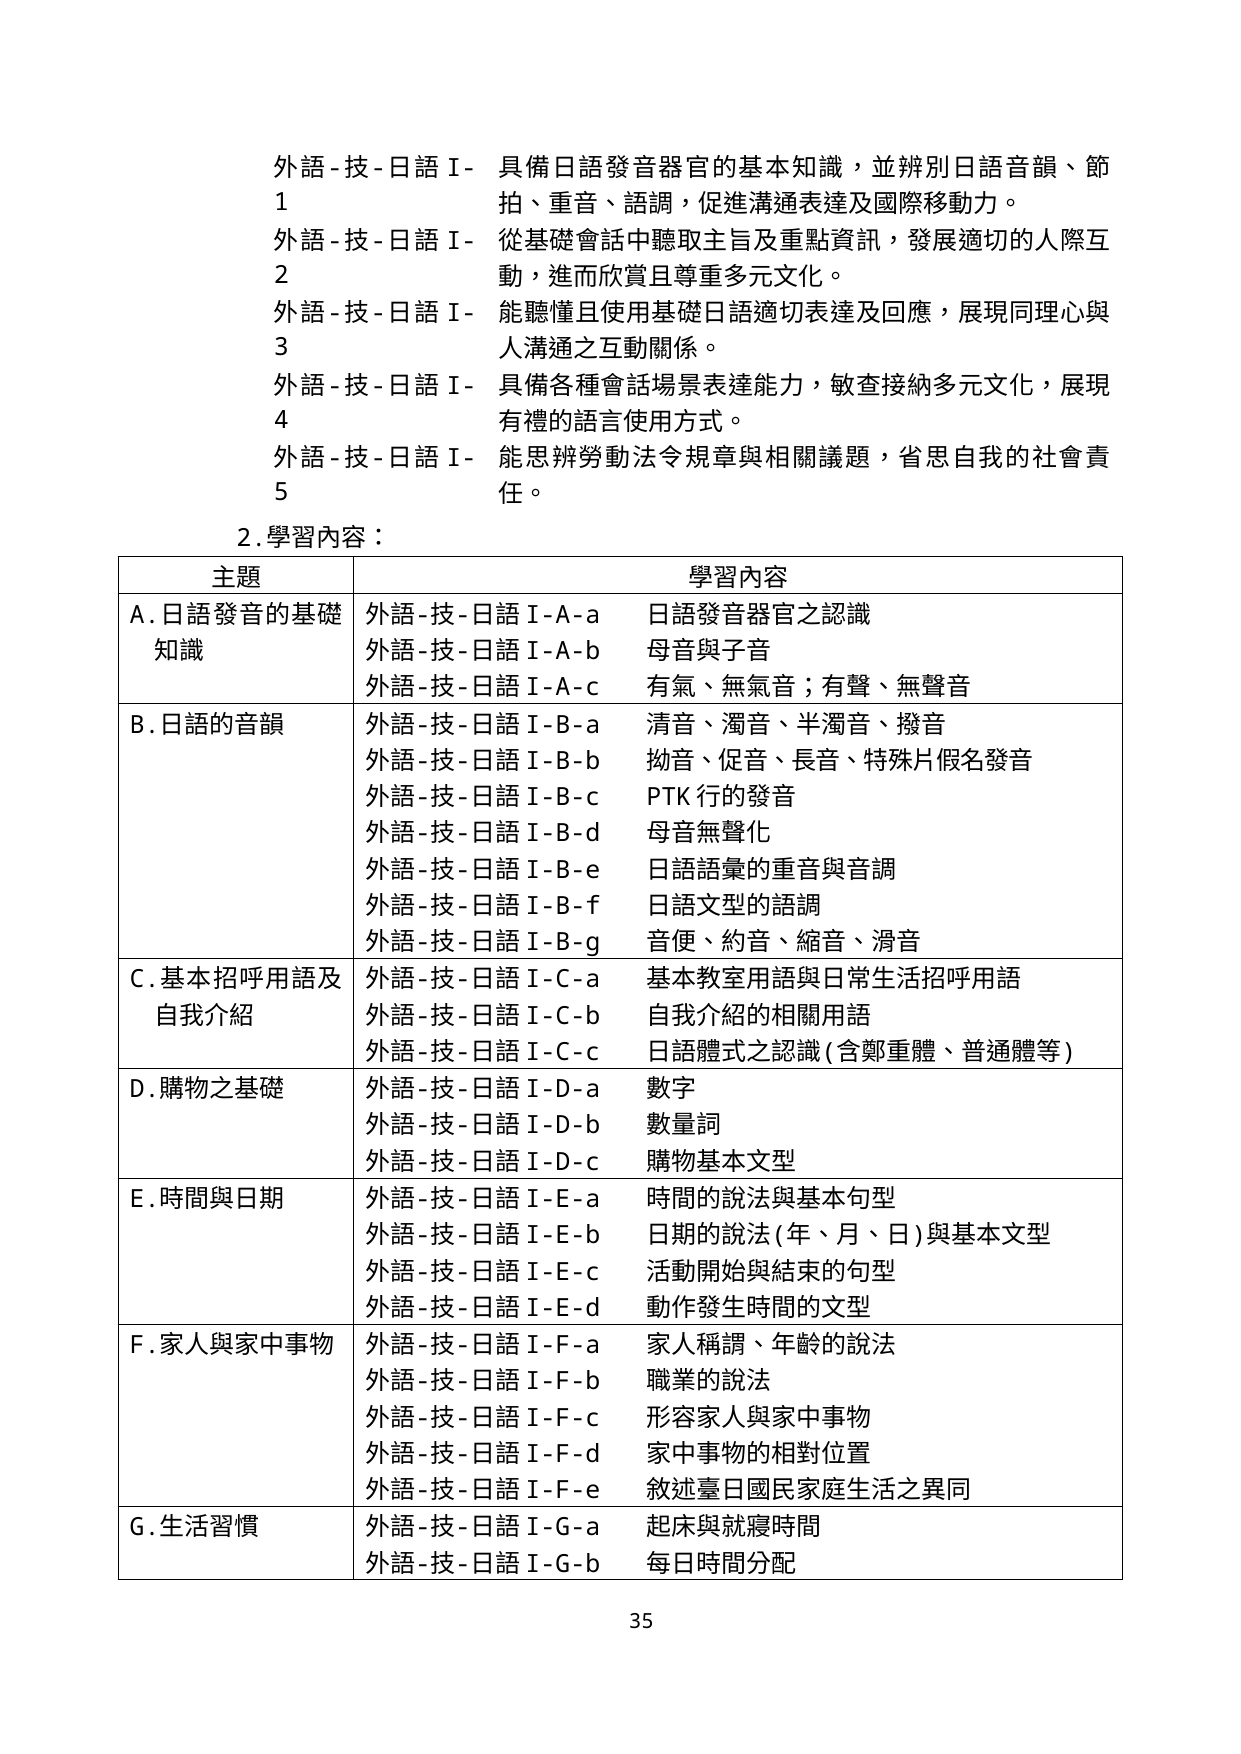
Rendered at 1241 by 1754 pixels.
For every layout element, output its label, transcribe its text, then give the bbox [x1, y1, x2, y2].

table_cell 外語-技-日語I-F-a 外語-技-日語I-F-b 外語-技-日語I-F-c 外語-技-日語I-F-d 外語-技-日語I-F-e [354, 1325, 635, 1506]
table_cell 起床與就寢時間 每日時間分配 [635, 1507, 1122, 1579]
table_header 具備日語發音器官的基本知識，並辨別日語音韻、節拍、重音、語調，促進溝通表達及國際移動力。 [487, 148, 1122, 220]
table_cell 外語-技-日語I-G-a 外語-技-日語I-G-b [354, 1507, 635, 1579]
table_cell G.生活習慣 [119, 1507, 353, 1579]
table_header 主題 [119, 557, 353, 593]
table_cell 外語-技-日語I-5 [262, 438, 487, 510]
table_cell 時間的說法與基本句型 日期的說法(年、月、日)與基本文型 活動開始與結束的句型 動作發生時間的文型 [635, 1179, 1122, 1323]
table_cell 外語-技-日語I-C-a 外語-技-日語I-C-b 外語-技-日語I-C-c [354, 959, 635, 1068]
table_header 外語-技-日語I-1 [262, 148, 487, 220]
table_cell A.日語發音的基礎知識 [119, 594, 353, 703]
table_cell E.時間與日期 [119, 1179, 353, 1323]
table_header 學習內容 [354, 557, 1122, 593]
table_cell 從基礎會話中聽取主旨及重點資訊，發展適切的人際互動，進而欣賞且尊重多元文化。 [487, 220, 1122, 293]
table_cell 外語-技-日語I-B-a 外語-技-日語I-B-b 外語-技-日語I-B-c 外語-技-日語I-B-d 外語-技-日語I-B-e 外語-技-日語I-B-f 外語-技-日語I-B-g [354, 704, 635, 958]
table_cell 日語發音器官之認識 母音與子音 有氣、無氣音；有聲、無聲音 [635, 594, 1122, 703]
table_cell D.購物之基礎 [119, 1069, 353, 1177]
table_cell 外語-技-日語I-2 [262, 220, 487, 293]
table_cell B.日語的音韻 [119, 704, 353, 958]
table_cell F.家人與家中事物 [119, 1325, 353, 1506]
table_cell C.基本招呼用語及自我介紹 [119, 959, 353, 1068]
text 2.學習內容： [236, 510, 1122, 556]
table_cell 家人稱謂、年齡的說法 職業的說法 形容家人與家中事物 家中事物的相對位置 敘述臺日國民家庭生活之異同 [635, 1325, 1122, 1506]
table_cell 數字 數量詞 購物基本文型 [635, 1069, 1122, 1177]
table_cell 具備各種會話場景表達能力，敏查接納多元文化，展現有禮的語言使用方式。 [487, 365, 1122, 438]
table_cell 清音、濁音、半濁音、撥音 拗音、促音、長音、特殊片假名發音 PTK行的發音 母音無聲化 日語語彙的重音與音調 日語文型的語調 音便、約音、縮音、滑音 [635, 704, 1122, 958]
table_cell 外語-技-日語I-E-a 外語-技-日語I-E-b 外語-技-日語I-E-c 外語-技-日語I-E-d [354, 1179, 635, 1323]
table_cell 能聽懂且使用基礎日語適切表達及回應，展現同理心與人溝通之互動關係。 [487, 293, 1122, 365]
table_cell 外語-技-日語I-A-a 外語-技-日語I-A-b 外語-技-日語I-A-c [354, 594, 635, 703]
table_cell 能思辨勞動法令規章與相關議題，省思自我的社會責任。 [487, 438, 1122, 510]
table_cell 外語-技-日語I-D-a 外語-技-日語I-D-b 外語-技-日語I-D-c [354, 1069, 635, 1177]
table_cell 外語-技-日語I-3 [262, 293, 487, 365]
table_cell 基本教室用語與日常生活招呼用語 自我介紹的相關用語 日語體式之認識(含鄭重體、普通體等) [635, 959, 1122, 1068]
table_cell 外語-技-日語I-4 [262, 365, 487, 438]
